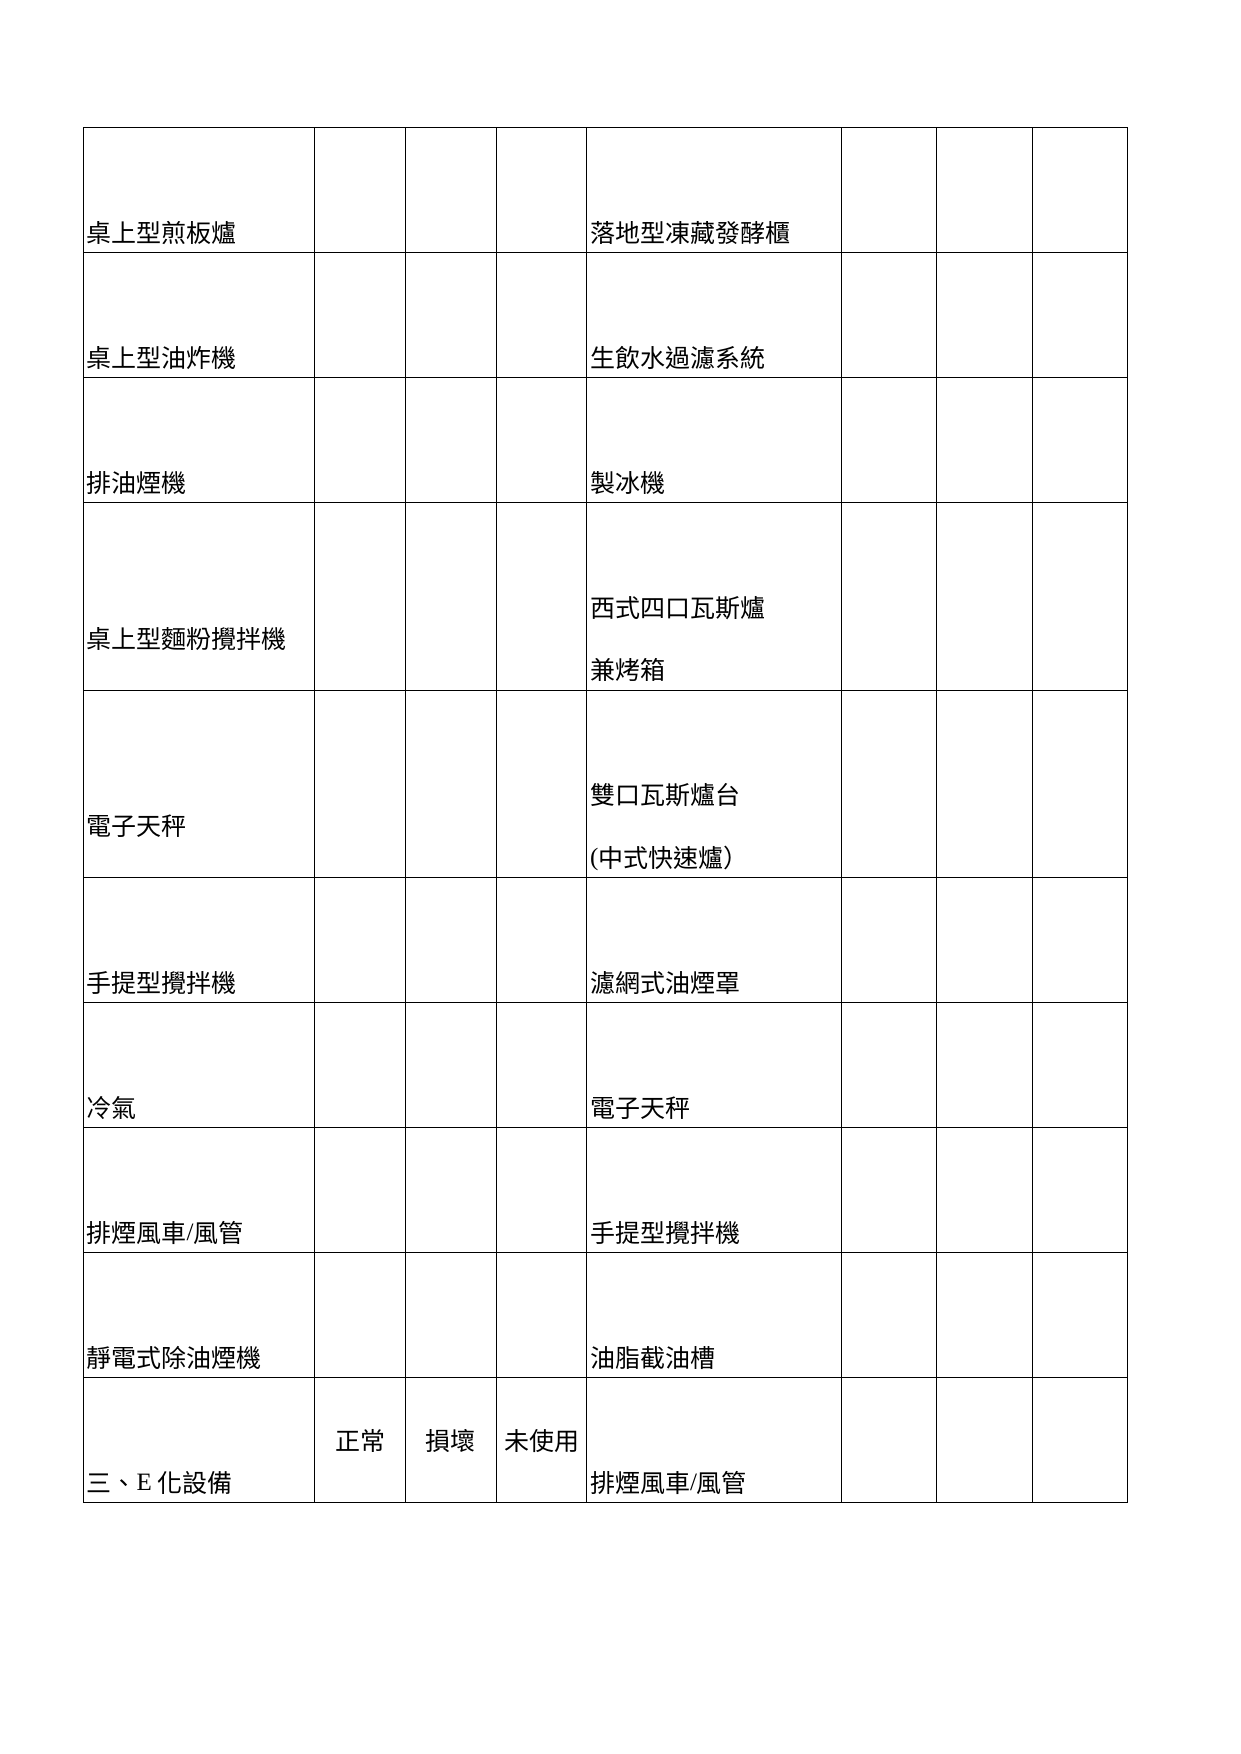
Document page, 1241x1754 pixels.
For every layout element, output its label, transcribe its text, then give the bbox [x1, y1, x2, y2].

table_cell [315, 691, 405, 877]
table_cell [497, 503, 586, 689]
table_cell [315, 1128, 405, 1252]
table_cell [406, 253, 496, 377]
table_cell 靜電式除油煙機 [84, 1253, 314, 1377]
table_cell [1033, 878, 1127, 1002]
table_cell [842, 1003, 936, 1127]
table_cell 未使用 [497, 1378, 586, 1502]
table_cell 電子天秤 [587, 1003, 841, 1127]
table_cell [937, 503, 1032, 689]
table_cell [842, 503, 936, 689]
table_cell [842, 1253, 936, 1377]
table_cell [842, 878, 936, 1002]
table_cell 桌上型油炸機 [84, 253, 314, 377]
table_cell 冷氣 [84, 1003, 314, 1127]
table_cell [842, 378, 936, 502]
table_cell [1033, 128, 1127, 252]
table_cell [315, 378, 405, 502]
table_cell 濾網式油煙罩 [587, 878, 841, 1002]
table_cell [406, 691, 496, 877]
table_cell 正常 [315, 1378, 405, 1502]
table_cell [497, 691, 586, 877]
table_cell [1033, 1378, 1127, 1502]
table_cell 桌上型麵粉攪拌機 [84, 503, 314, 689]
table_cell [497, 128, 586, 252]
table_cell [937, 1253, 1032, 1377]
table_cell [842, 253, 936, 377]
table_cell [497, 1253, 586, 1377]
table_cell [842, 1128, 936, 1252]
table_cell [406, 128, 496, 252]
table_cell [497, 878, 586, 1002]
table_cell 損壞 [406, 1378, 496, 1502]
table_cell [315, 1003, 405, 1127]
table_cell 生飲水過濾系統 [587, 253, 841, 377]
table_cell [315, 253, 405, 377]
table_cell 排煙風車/風管 [587, 1378, 841, 1502]
table_cell 手提型攪拌機 [84, 878, 314, 1002]
table_cell 排油煙機 [84, 378, 314, 502]
table_cell [497, 378, 586, 502]
table_cell [937, 128, 1032, 252]
table_cell 落地型凍藏發酵櫃 [587, 128, 841, 252]
table_cell [842, 691, 936, 877]
table_cell 油脂截油槽 [587, 1253, 841, 1377]
table_cell [937, 253, 1032, 377]
table_cell [1033, 691, 1127, 877]
table_cell [1033, 1128, 1127, 1252]
table_cell [937, 1378, 1032, 1502]
table_cell [406, 878, 496, 1002]
table_cell [937, 1003, 1032, 1127]
table_cell 桌上型煎板爐 [84, 128, 314, 252]
table_cell [1033, 503, 1127, 689]
table_cell [315, 878, 405, 1002]
table_cell [842, 128, 936, 252]
table_cell [937, 1128, 1032, 1252]
table_cell [1033, 253, 1127, 377]
table_cell [1033, 378, 1127, 502]
table_cell 排煙風車/風管 [84, 1128, 314, 1252]
table_cell 雙口瓦斯爐台 (中式快速爐） [587, 691, 841, 877]
table_cell [315, 128, 405, 252]
table_cell [842, 1378, 936, 1502]
table_cell [406, 503, 496, 689]
table_cell [497, 1128, 586, 1252]
table_cell [1033, 1253, 1127, 1377]
table_cell [406, 1003, 496, 1127]
table_cell [497, 1003, 586, 1127]
table_cell 製冰機 [587, 378, 841, 502]
table_cell [406, 1253, 496, 1377]
table_cell 手提型攪拌機 [587, 1128, 841, 1252]
table_cell 電子天秤 [84, 691, 314, 877]
table_cell [937, 691, 1032, 877]
table_cell [315, 503, 405, 689]
table_cell 西式四口瓦斯爐 兼烤箱 [587, 503, 841, 689]
table_cell [497, 253, 586, 377]
table_cell [937, 878, 1032, 1002]
table_cell [937, 378, 1032, 502]
table_cell [406, 378, 496, 502]
table_cell [315, 1253, 405, 1377]
table_cell [406, 1128, 496, 1252]
table_cell [1033, 1003, 1127, 1127]
table_cell 三、E化設備 [84, 1378, 314, 1502]
